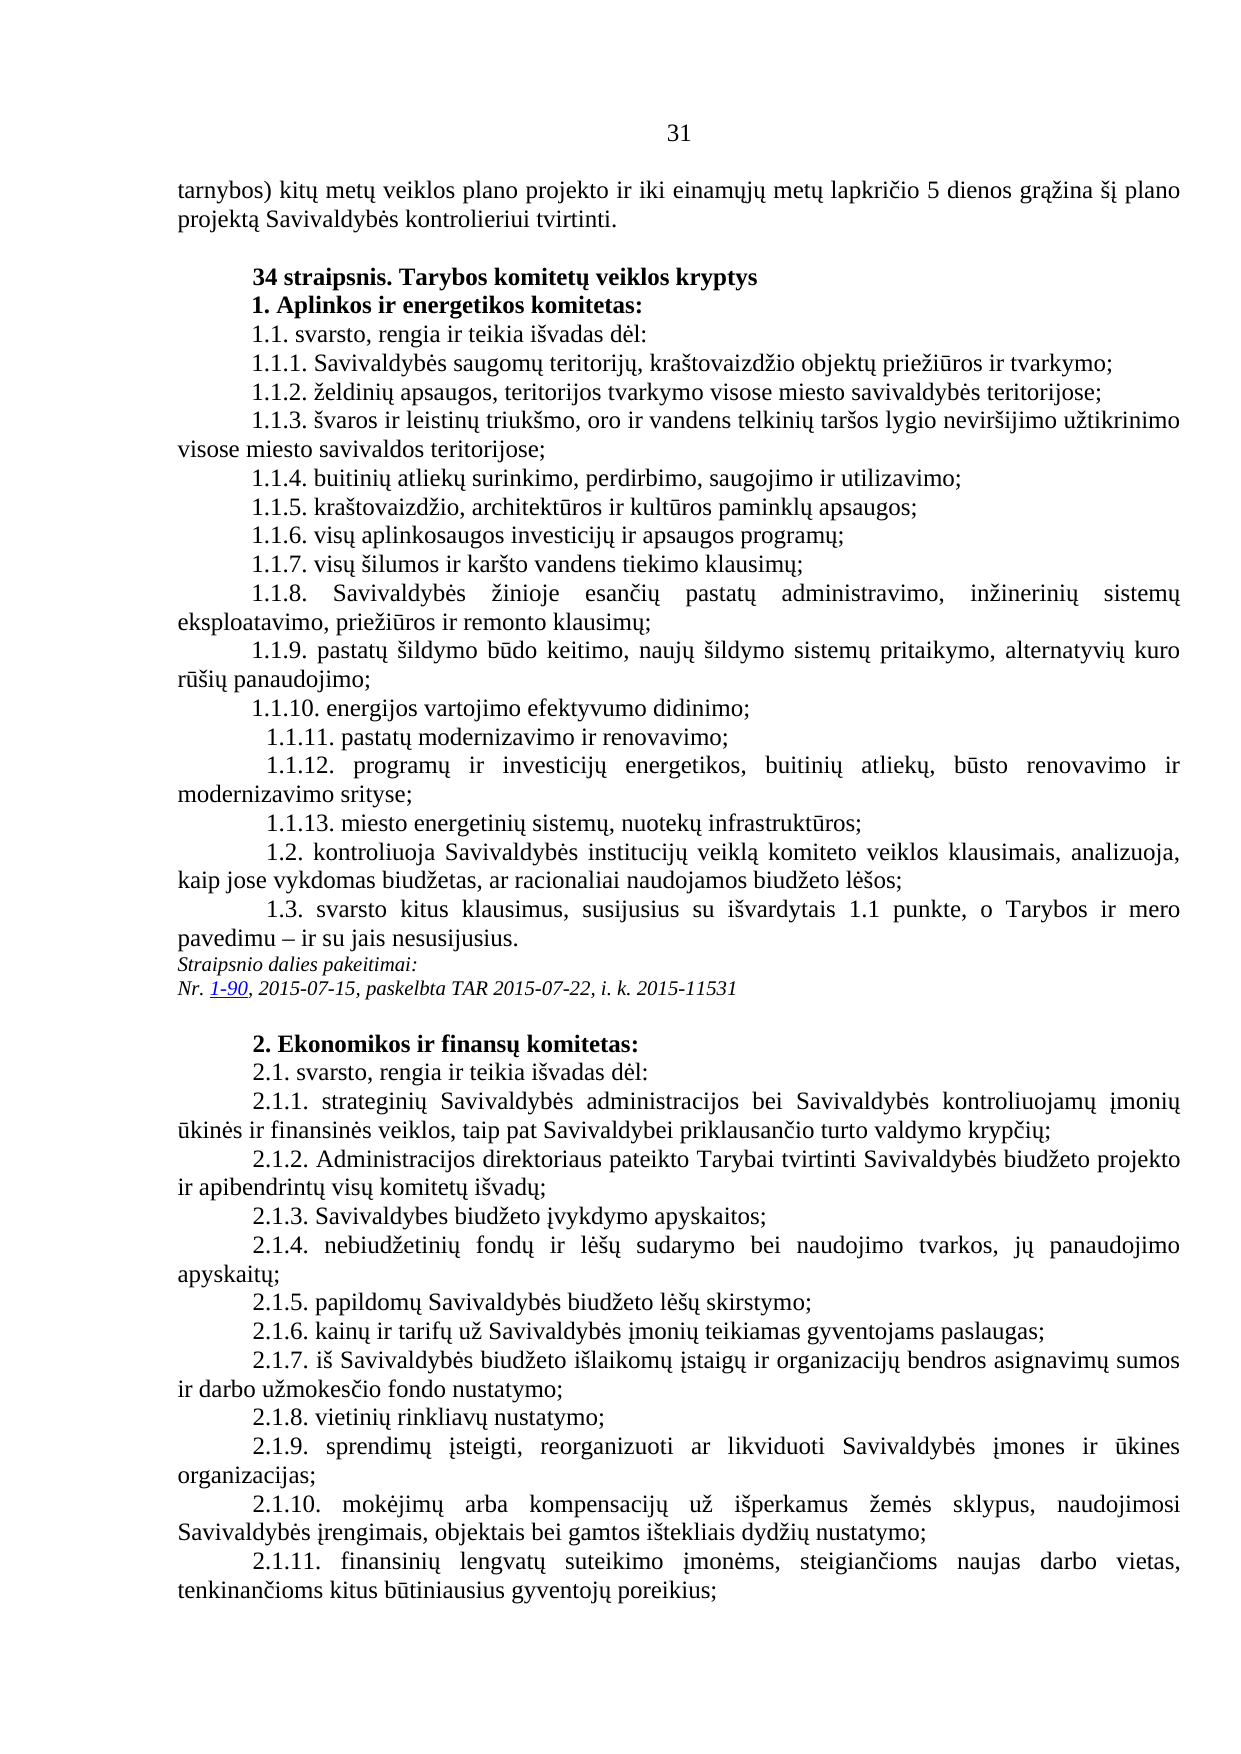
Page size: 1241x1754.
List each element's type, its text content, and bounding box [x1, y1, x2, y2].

text 1.1.2. želdinių apsaugos, teritorijos tvarkymo visose miesto savivaldybės teritorijose; [177, 377, 1181, 406]
text 1. Aplinkos ir energetikos komitetas: [177, 291, 1181, 319]
text 1.1.7. visų šilumos ir karšto vandens tiekimo klausimų; [177, 549, 1181, 578]
text tarnybos) kitų metų veiklos plano projekto ir iki einamųjų metų lapkričio 5 dienos grąžina šį plano projektą Savivaldybės kontrolieriui tvirtinti. [177, 176, 1181, 233]
text 1.1. svarsto, rengia ir teikia išvadas dėl: [177, 319, 1181, 348]
text 1.1.5. kraštovaizdžio, architektūros ir kultūros paminklų apsaugos; [177, 492, 1181, 521]
text 2.1.10. mokėjimų arba kompensacijų už išperkamus žemės sklypus, naudojimosi Savivaldybės įrengimais, objektais bei gamtos ištekliais dydžių nustatymo; [177, 1489, 1181, 1546]
text 1.1.9. pastatų šildymo būdo keitimo, naujų šildymo sistemų pritaikymo, alternatyvių kuro rūšių panaudojimo; [177, 636, 1181, 693]
text 2.1.9. sprendimų įsteigti, reorganizuoti ar likviduoti Savivaldybės įmones ir ūkines organizacijas; [177, 1431, 1181, 1489]
text 2.1.1. strateginių Savivaldybės administracijos bei Savivaldybės kontroliuojamų įmonių ūkinės ir finansinės veiklos, taip pat Savivaldybei priklausančio turto valdymo krypčių; [177, 1086, 1181, 1144]
text 2.1.5. papildomų Savivaldybės biudžeto lėšų skirstymo; [177, 1287, 1181, 1316]
text 1.1.1. Savivaldybės saugomų teritorijų, kraštovaizdžio objektų priežiūros ir tvarkymo; [177, 348, 1181, 377]
text 1.1.8. Savivaldybės žinioje esančių pastatų administravimo, inžinerinių sistemų eksploatavimo, priežiūros ir remonto klausimų; [177, 578, 1181, 636]
text 2.1.4. nebiudžetinių fondų ir lėšų sudarymo bei naudojimo tvarkos, jų panaudojimo apyskaitų; [177, 1230, 1181, 1287]
text 2.1. svarsto, rengia ir teikia išvadas dėl: [177, 1057, 1181, 1086]
text 2.1.6. kainų ir tarifų už Savivaldybės įmonių teikiamas gyventojams paslaugas; [177, 1316, 1181, 1345]
text 2.1.11. finansinių lengvatų suteikimo įmonėms, steigiančioms naujas darbo vietas, tenkinančioms kitus būtiniausius gyventojų poreikius; [177, 1546, 1181, 1604]
text 1.1.6. visų aplinkosaugos investicijų ir apsaugos programų; [177, 521, 1181, 549]
text 1.1.3. švaros ir leistinų triukšmo, oro ir vandens telkinių taršos lygio neviršijimo užtikrinimo visose miesto savivaldos teritorijose; [177, 406, 1181, 463]
text 1.1.4. buitinių atliekų surinkimo, perdirbimo, saugojimo ir utilizavimo; [177, 463, 1181, 492]
text 2.1.3. Savivaldybes biudžeto įvykdymo apyskaitos; [177, 1201, 1181, 1230]
text 1.3. svarsto kitus klausimus, susijusius su išvardytais 1.1 punkte, o Tarybos ir mero pavedimu – ir su jais nesusijusius. [177, 894, 1181, 952]
text 1.1.13. miesto energetinių sistemų, nuotekų infrastruktūros; [177, 808, 1181, 837]
text Straipsnio dalies pakeitimai: [177, 952, 1181, 976]
text 1.1.10. energijos vartojimo efektyvumo didinimo; [177, 693, 1181, 722]
text 1.1.12. programų ir investicijų energetikos, buitinių atliekų, būsto renovavimo ir modernizavimo srityse; [177, 751, 1181, 808]
text 2.1.2. Administracijos direktoriaus pateikto Tarybai tvirtinti Savivaldybės biudžeto projekto ir apibendrintų visų komitetų išvadų; [177, 1144, 1181, 1201]
text 34 straipsnis. Tarybos komitetų veiklos kryptys [177, 262, 1181, 291]
text 2. Ekonomikos ir finansų komitetas: [177, 1029, 1181, 1057]
text 2.1.8. vietinių rinkliavų nustatymo; [177, 1402, 1181, 1431]
text 2.1.7. iš Savivaldybės biudžeto išlaikomų įstaigų ir organizacijų bendros asignavimų sumos ir darbo užmokesčio fondo nustatymo; [177, 1345, 1181, 1402]
text Nr. 1-90, 2015-07-15, paskelbta TAR 2015-07-22, i. k. 2015-11531 [177, 976, 1181, 1000]
text 1.2. kontroliuoja Savivaldybės institucijų veiklą komiteto veiklos klausimais, analizuoja, kaip jose vykdomas biudžetas, ar racionaliai naudojamos biudžeto lėšos; [177, 837, 1181, 894]
text 1.1.11. pastatų modernizavimo ir renovavimo; [177, 722, 1181, 751]
